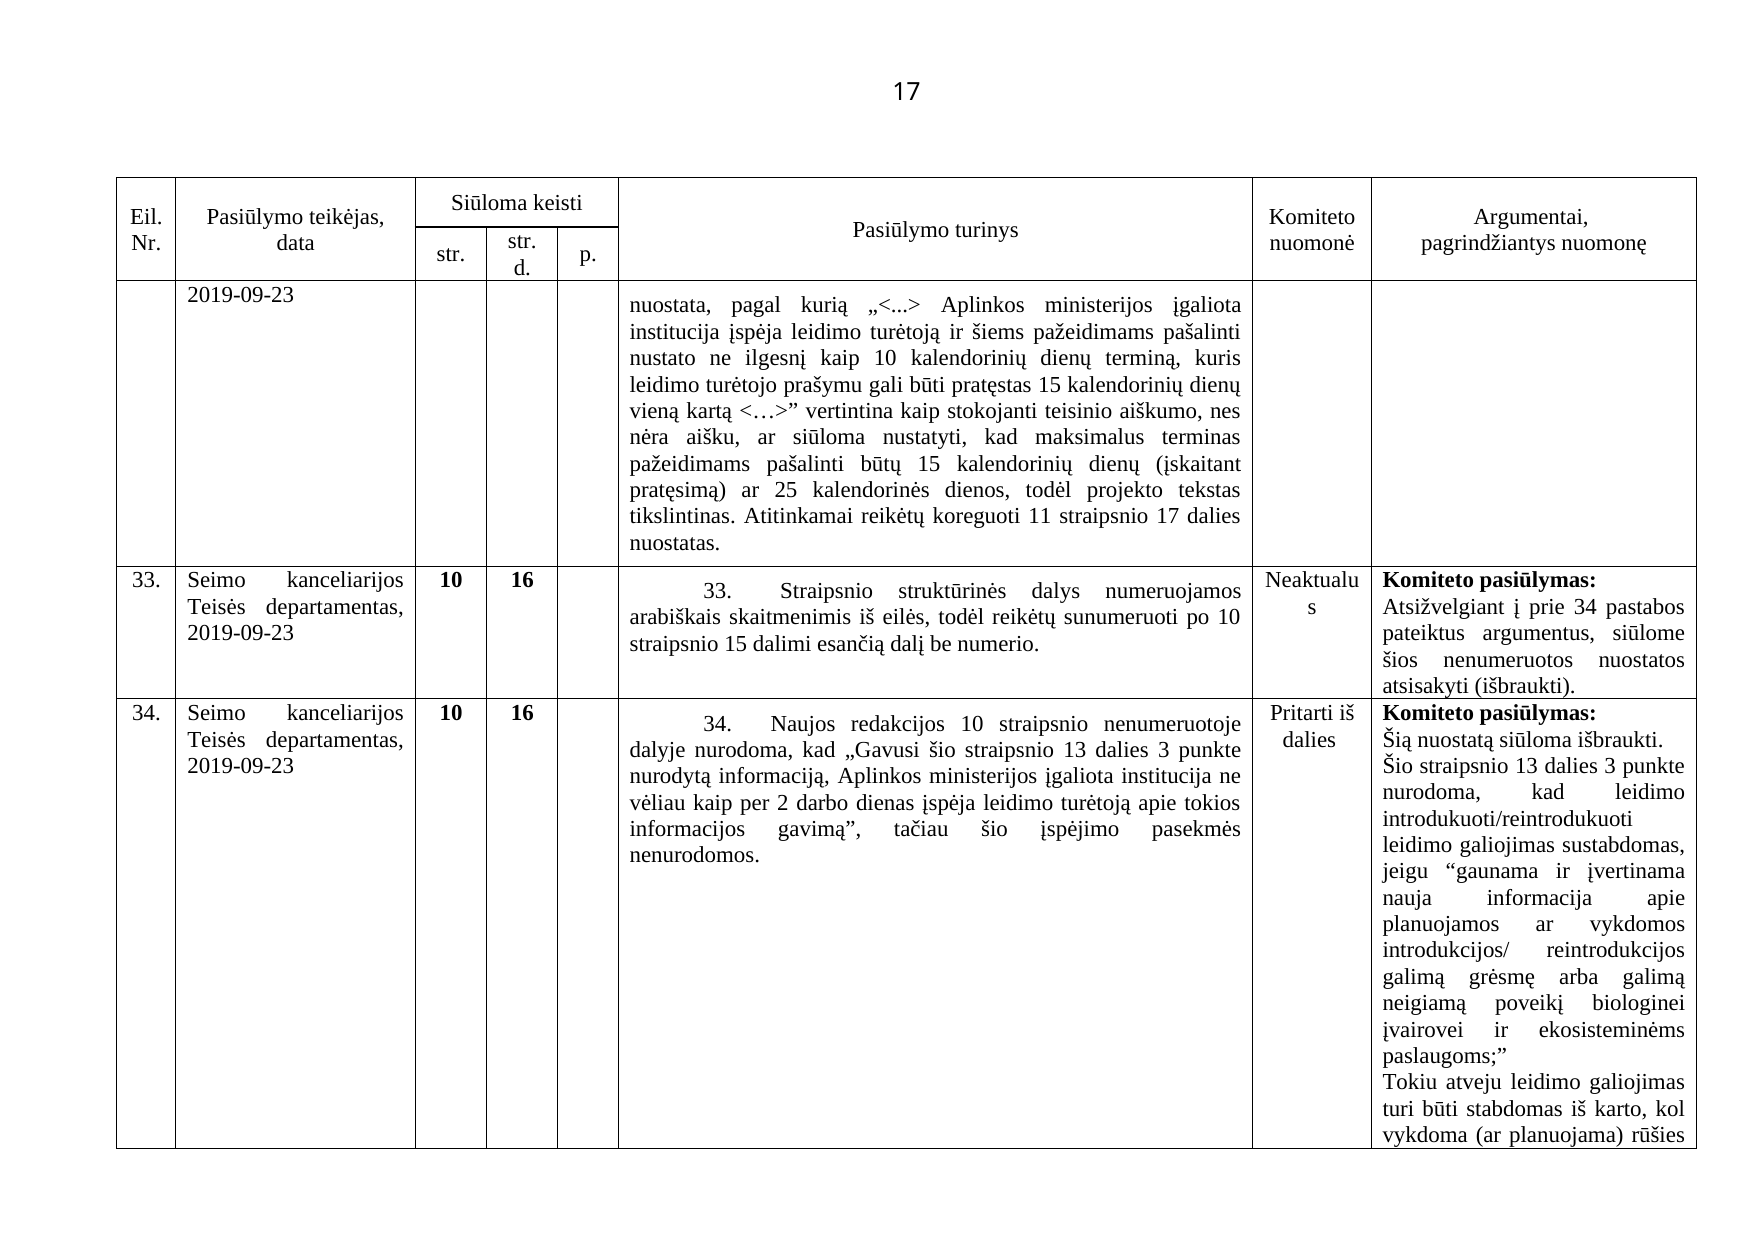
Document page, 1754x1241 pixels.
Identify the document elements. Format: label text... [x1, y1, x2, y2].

table_cell [1372, 281, 1696, 566]
table_header Eil. Nr. [117, 178, 175, 280]
table_cell Neaktualus [1253, 567, 1371, 698]
table_cell [558, 567, 618, 698]
table_cell 2019-09-23 [176, 281, 415, 566]
table_cell 34. [117, 699, 175, 1147]
table_cell [558, 699, 618, 1147]
table_cell 33. Straipsnio struktūrinės dalys numeruojamos arabiškais skaitmenimis iš eilės, todėl reikėtų sunumeruoti po 10 straipsnio 15 dalimi esančią dalį be numerio. [619, 567, 1252, 698]
table_cell 16 [487, 699, 557, 1147]
table_cell 16 [487, 567, 557, 698]
table_cell [1253, 281, 1371, 566]
table_cell str. d. [487, 228, 557, 280]
table_cell [558, 281, 618, 566]
table_cell 10 [416, 699, 486, 1147]
table_cell Komiteto pasiūlymas: Atsižvelgiant į prie 34 pastabos pateiktus argumentus, siūlome šios nenumeruotos nuostatos atsisakyti (išbraukti). [1372, 567, 1696, 698]
table_cell nuostata, pagal kurią „<...> Aplinkos ministerijos įgaliota institucija įspėja leidimo turėtoją ir šiems pažeidimams pašalinti nustato ne ilgesnį kaip 10 kalendorinių dienų terminą, kuris leidimo turėtojo prašymu gali būti pratęstas 15 kalendorinių dienų vieną kartą <…>” vertintina kaip stokojanti teisinio aiškumo, nes nėra aišku, ar siūloma nustatyti, kad maksimalus terminas pažeidimams pašalinti būtų 15 kalendorinių dienų (įskaitant pratęsimą) ar 25 kalendorinės dienos, todėl projekto tekstas tikslintinas. Atitinkamai reikėtų koreguoti 11 straipsnio 17 dalies nuostatas. [619, 281, 1252, 566]
table_cell Seimo kanceliarijos Teisės departamentas, 2019-09-23 [176, 567, 415, 698]
table_cell p. [558, 228, 618, 280]
table_cell Komiteto pasiūlymas: Šią nuostatą siūloma išbraukti. Šio straipsnio 13 dalies 3 punkte nurodoma, kad leidimo introdukuoti/reintrodukuoti leidimo galiojimas sustabdomas, jeigu “gaunama ir įvertinama nauja informacija apie planuojamos ar vykdomos introdukcijos/ reintrodukcijos galimą grėsmę arba galimą neigiamą poveikį biologinei įvairovei ir ekosisteminėms paslaugoms;” Tokiu atveju leidimo galiojimas turi būti stabdomas iš karto, kol vykdoma (ar planuojama) rūšies [1372, 699, 1696, 1147]
table_cell 34. Naujos redakcijos 10 straipsnio nenumeruotoje dalyje nurodoma, kad „Gavusi šio straipsnio 13 dalies 3 punkte nurodytą informaciją, Aplinkos ministerijos įgaliota institucija ne vėliau kaip per 2 darbo dienas įspėja leidimo turėtoją apie tokios informacijos gavimą”, tačiau šio įspėjimo pasekmės nenurodomos. [619, 699, 1252, 1147]
table_header Pasiūlymo teikėjas, data [176, 178, 415, 280]
table_cell [416, 281, 486, 566]
table_header Pasiūlymo turinys [619, 178, 1252, 280]
table_cell [117, 281, 175, 566]
table_cell Seimo kanceliarijos Teisės departamentas, 2019-09-23 [176, 699, 415, 1147]
table_cell [487, 281, 557, 566]
table_cell str. [416, 228, 486, 280]
table_header Komiteto nuomonė [1253, 178, 1371, 280]
table_cell 10 [416, 567, 486, 698]
table_cell 33. [117, 567, 175, 698]
table_header Argumentai, pagrindžiantys nuomonę [1372, 178, 1696, 280]
table_cell Pritarti iš dalies [1253, 699, 1371, 1147]
table_header Siūloma keisti [416, 178, 618, 226]
